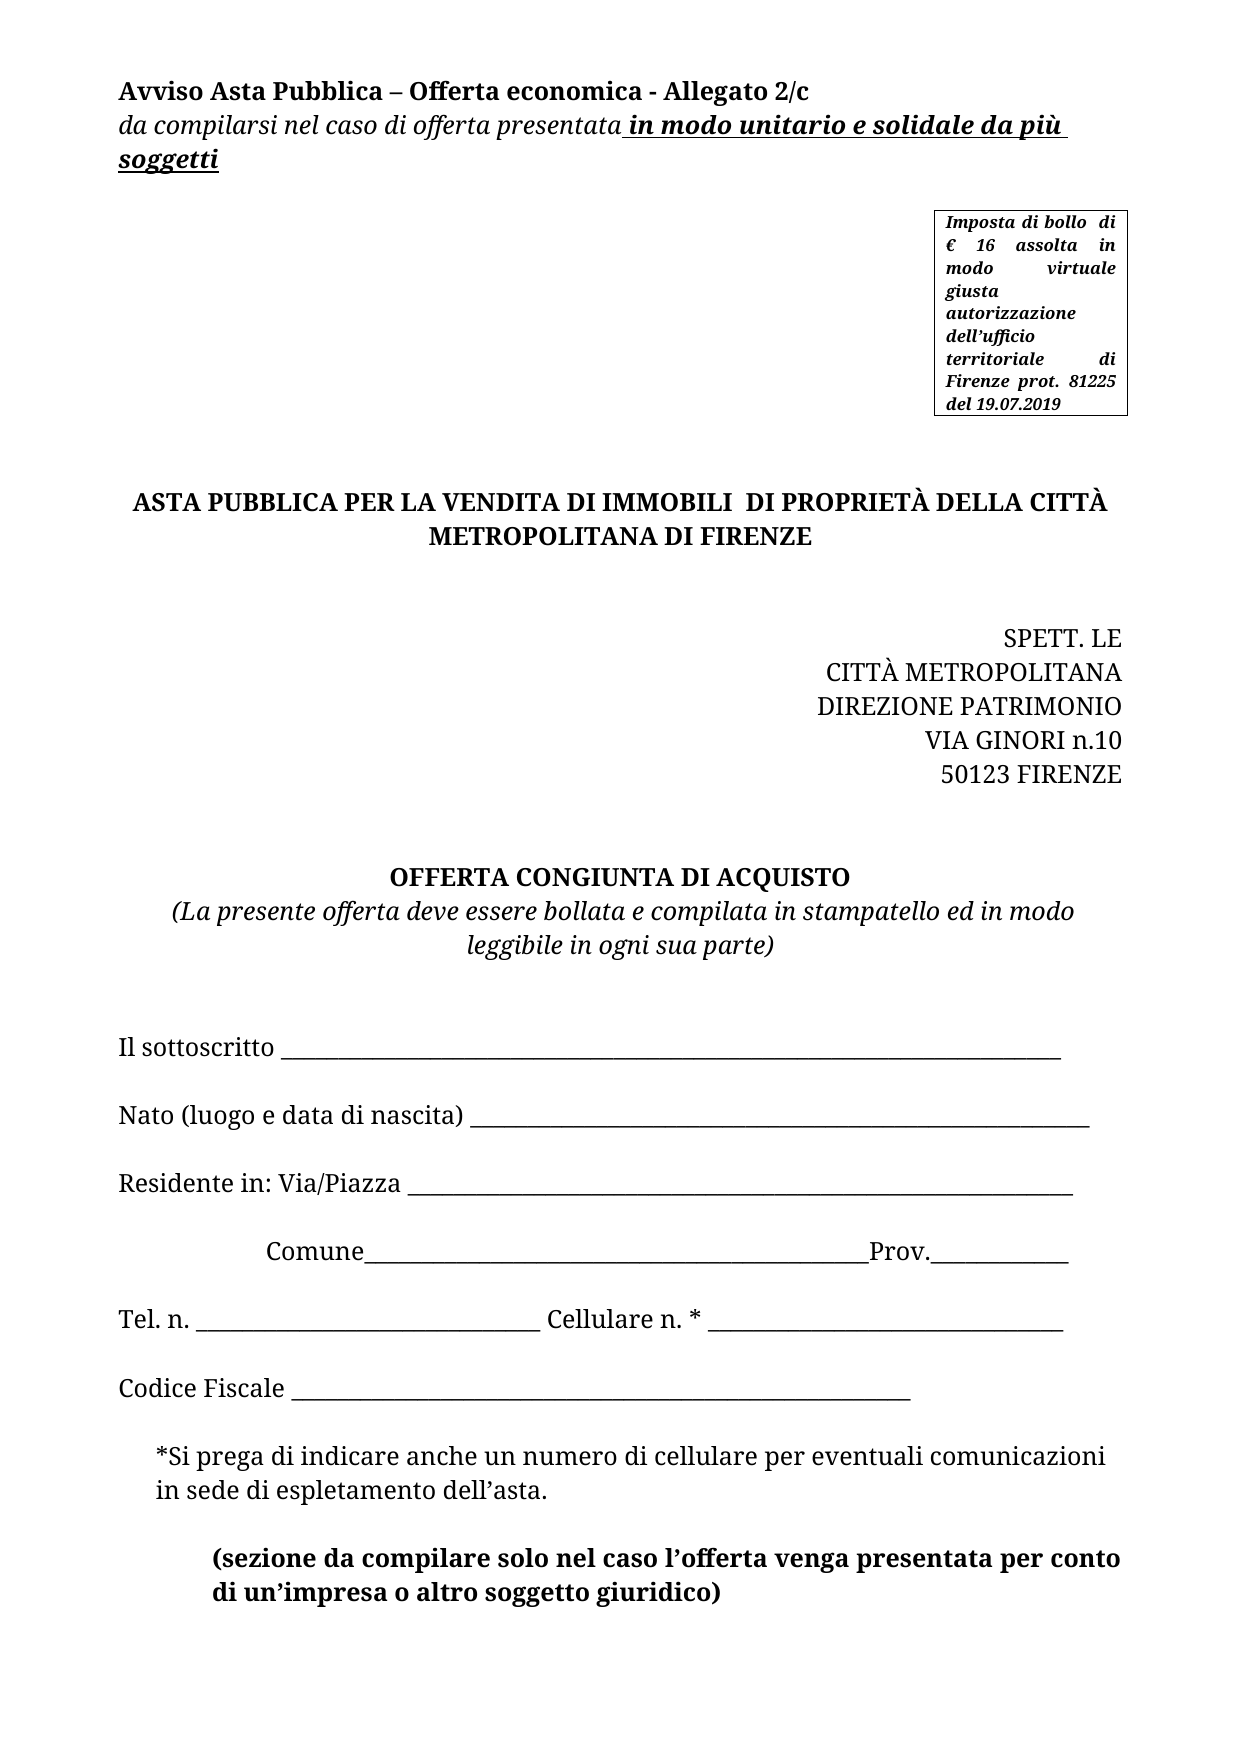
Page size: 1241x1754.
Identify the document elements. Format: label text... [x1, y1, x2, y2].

text SPETT. LE [118, 621, 1122, 655]
text (sezione da compilare solo nel caso l’offerta venga presentata per conto di un’impresa o altro soggetto giuridico) [212, 1541, 1122, 1609]
text OFFERTA CONGIUNTA DI ACQUISTO [118, 859, 1122, 893]
text Codice Fiscale ______________________________________________________ [118, 1370, 1122, 1404]
text CITTÀ METROPOLITANA [118, 655, 1122, 689]
text Residente in: Via/Piazza __________________________________________________________ [118, 1166, 1122, 1200]
text (La presente offerta deve essere bollata e compilata in stampatello ed in modo leggibile in ogni sua parte) [118, 893, 1122, 961]
text VIA GINORI n.10 [118, 723, 1122, 757]
text Tel. n. ______________________________ Cellulare n. * _______________________________ [118, 1302, 1122, 1336]
text DIREZIONE PATRIMONIO [118, 689, 1122, 723]
text 50123 FIRENZE [118, 757, 1122, 791]
text *Si prega di indicare anche un numero di cellulare per eventuali comunicazioni in sede di espletamento dell’asta. [156, 1438, 1122, 1506]
text Comune____________________________________________Prov.____________ [192, 1234, 1122, 1268]
text Nato (luogo e data di nascita) ______________________________________________________ [118, 1098, 1122, 1132]
text ASTA PUBBLICA PER LA VENDITA DI IMMOBILI DI PROPRIETÀ DELLA CITTÀ METROPOLITANA DI FIRENZE [118, 484, 1122, 553]
table_header Imposta di bollo di € 16 assolta in modo virtuale giusta autorizzazione dell’ufficio territoriale di Firenze prot. 81225 del 19.07.2019 [935, 211, 1127, 415]
text Il sottoscritto ____________________________________________________________________ [118, 1029, 1122, 1064]
